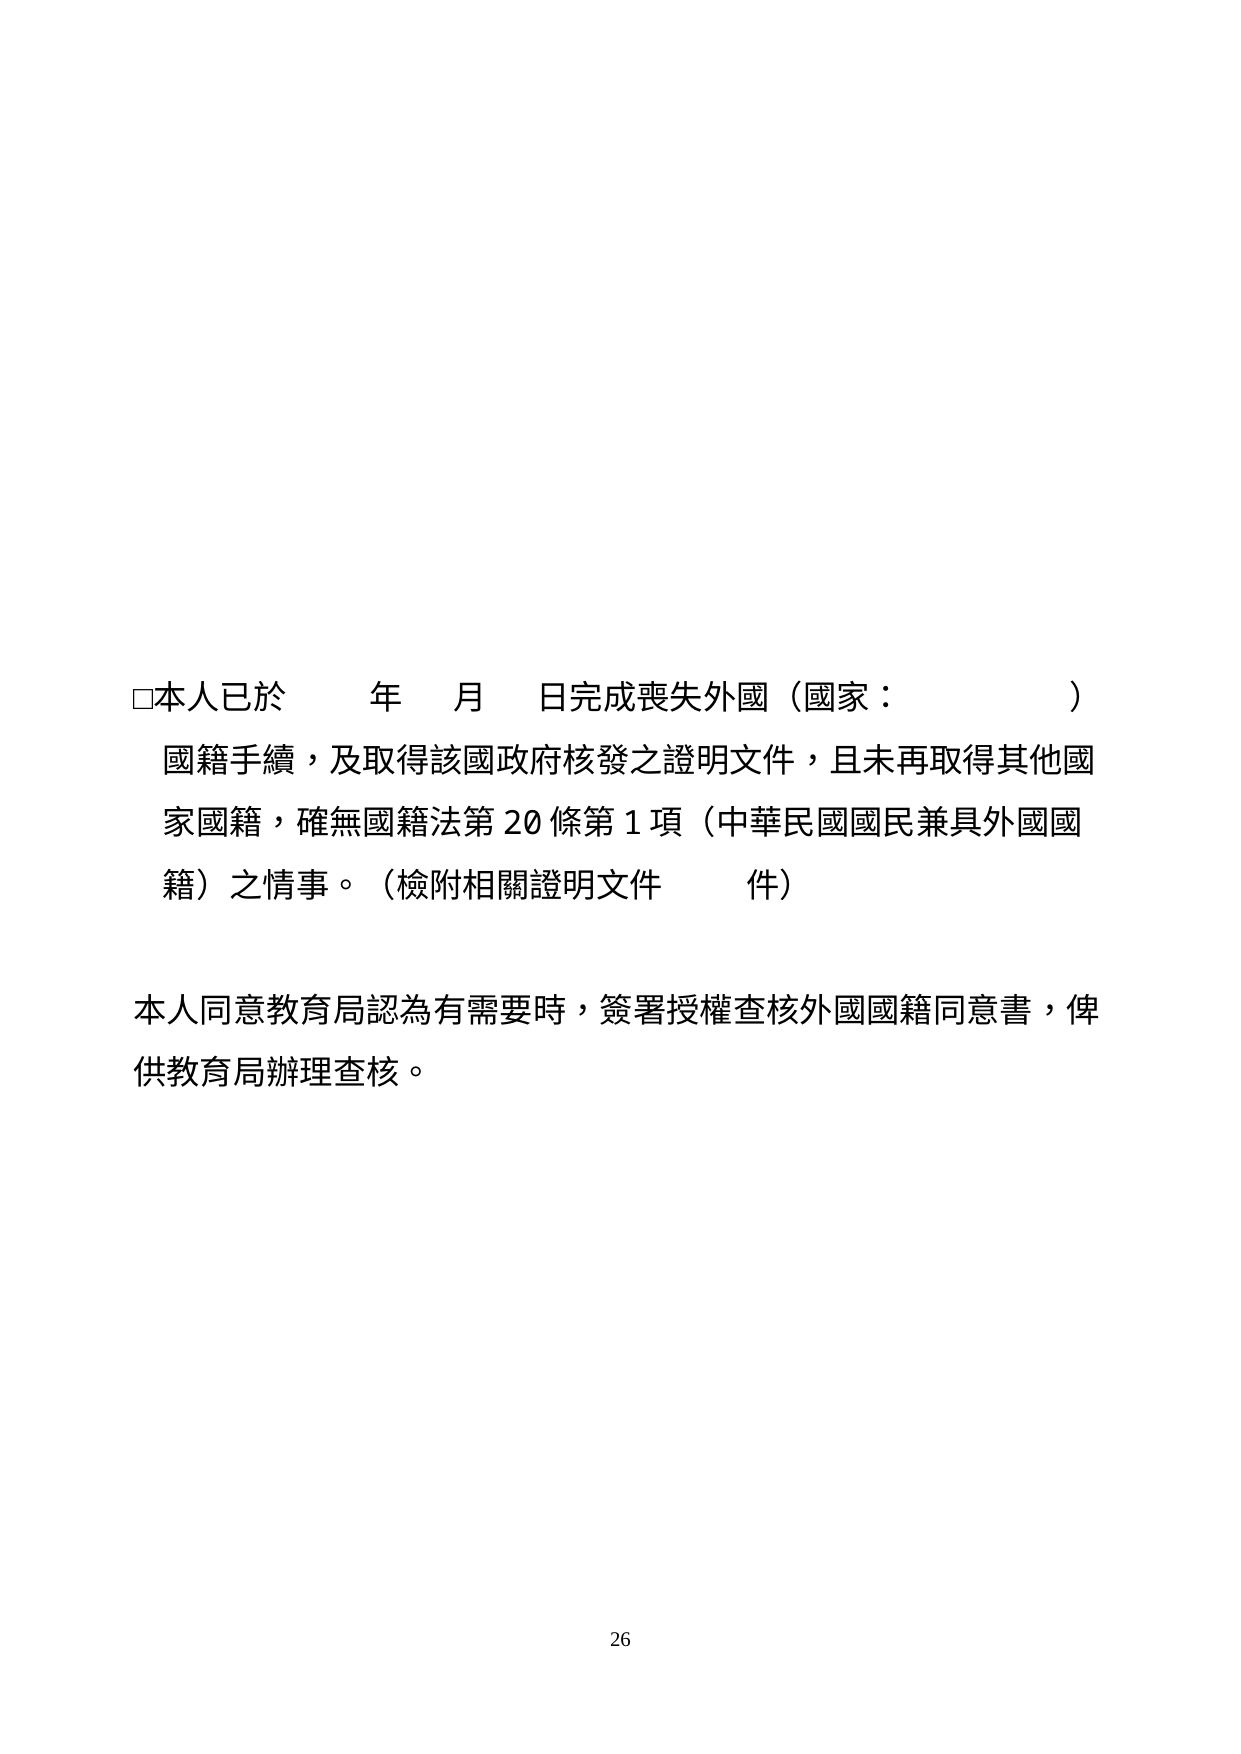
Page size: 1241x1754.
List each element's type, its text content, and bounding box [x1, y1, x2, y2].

text 本人同意教育局認為有需要時，簽署授權查核外國國籍同意書，俾供教育局辦理查核。 [133, 966, 1122, 1091]
text □本人已於 年 月 日完成喪失外國（國家： ）國籍手續，及取得該國政府核發之證明文件，且未再取得其他國家國籍，確無國籍法第20條第1項（中華民國國民兼具外國國籍）之情事。（檢附相關證明文件 件） [133, 653, 1122, 903]
